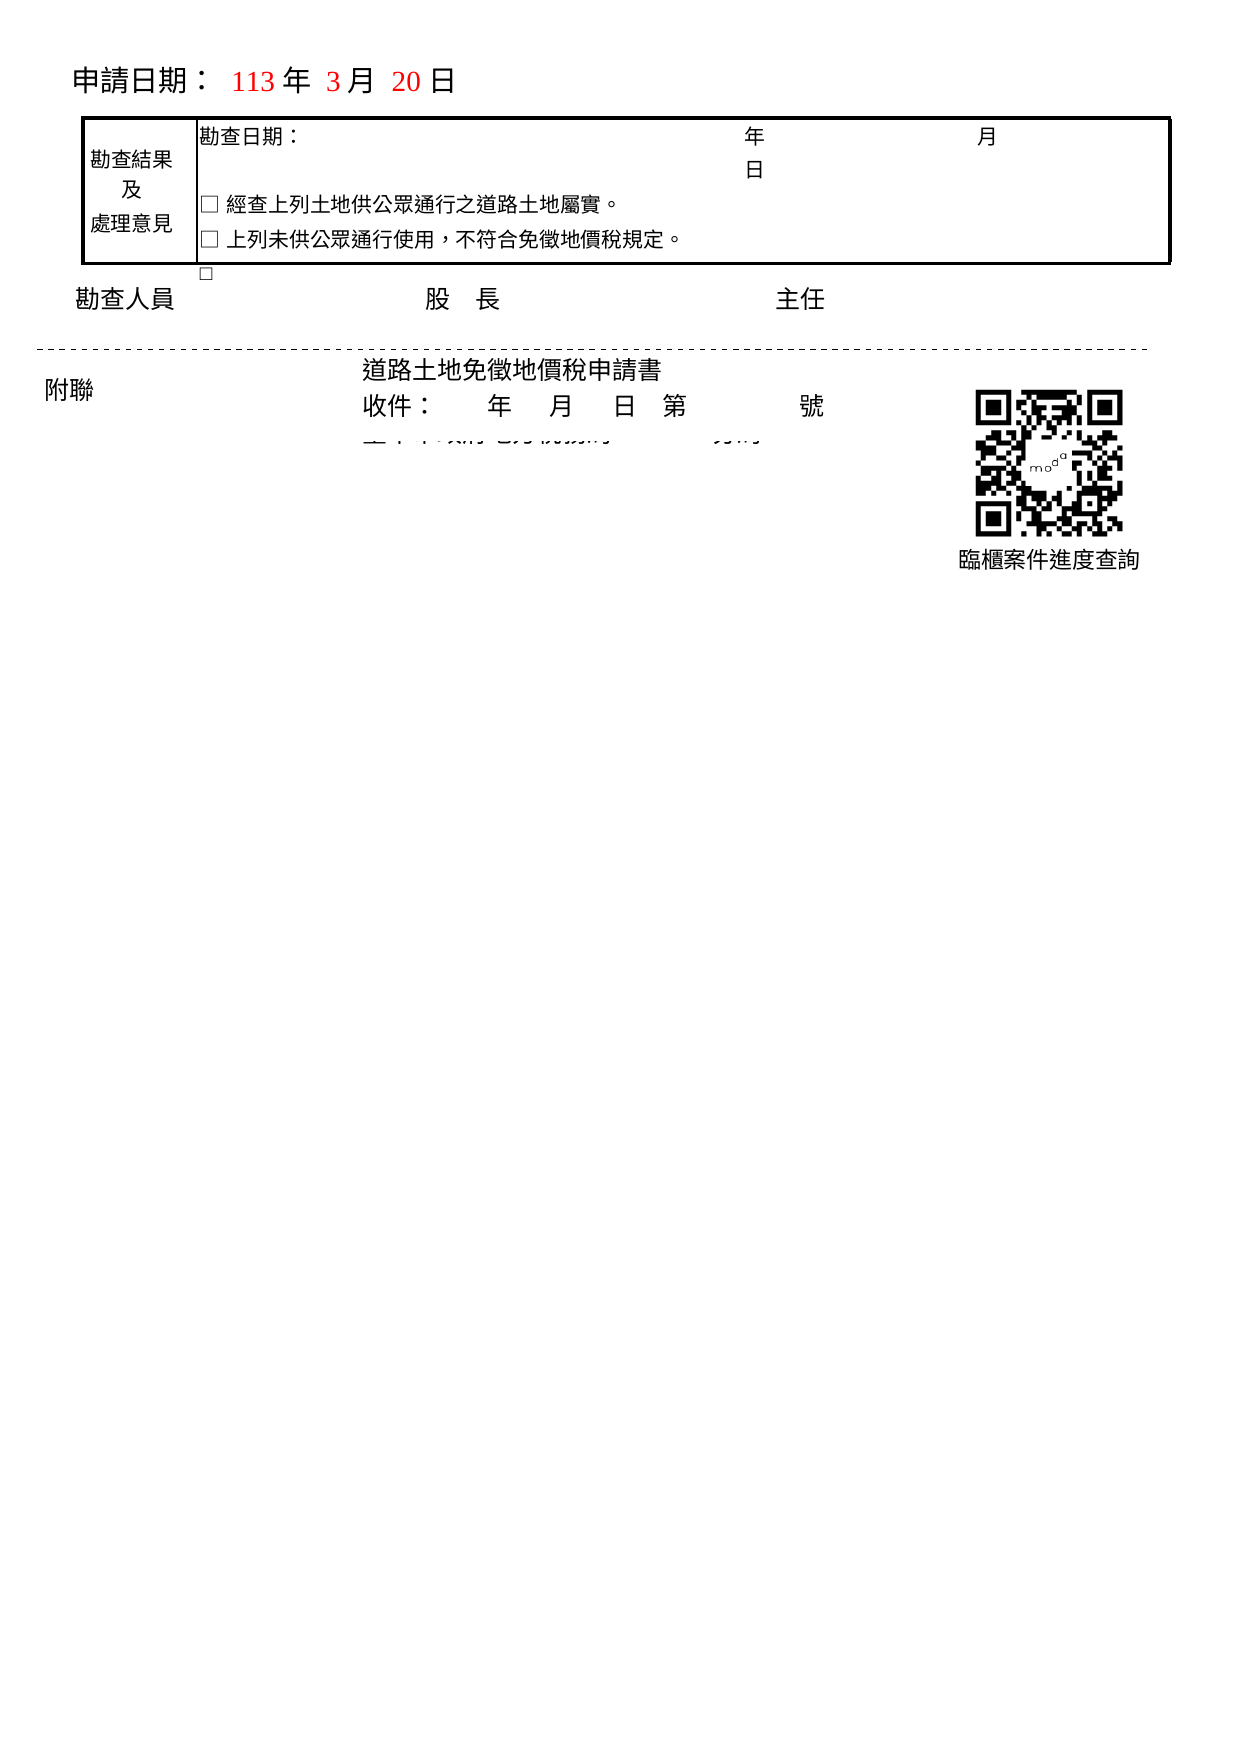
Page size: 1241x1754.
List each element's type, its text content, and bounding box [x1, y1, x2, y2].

text 收件： 年 月 日 第 號 [362, 387, 832, 423]
text 勘查人員 股 長 主任 [75, 279, 1190, 316]
text 臺中市政府地方稅務局 分局 [362, 441, 829, 449]
text 臨櫃案件進度查詢 [25, 545, 1141, 574]
text 申請日期： 113 年 3 月 20 日 [71, 58, 1190, 100]
text [832, 368, 1190, 408]
text 附聯 [37, 368, 362, 408]
text 道路土地免徵地價稅申請書 [362, 350, 832, 387]
